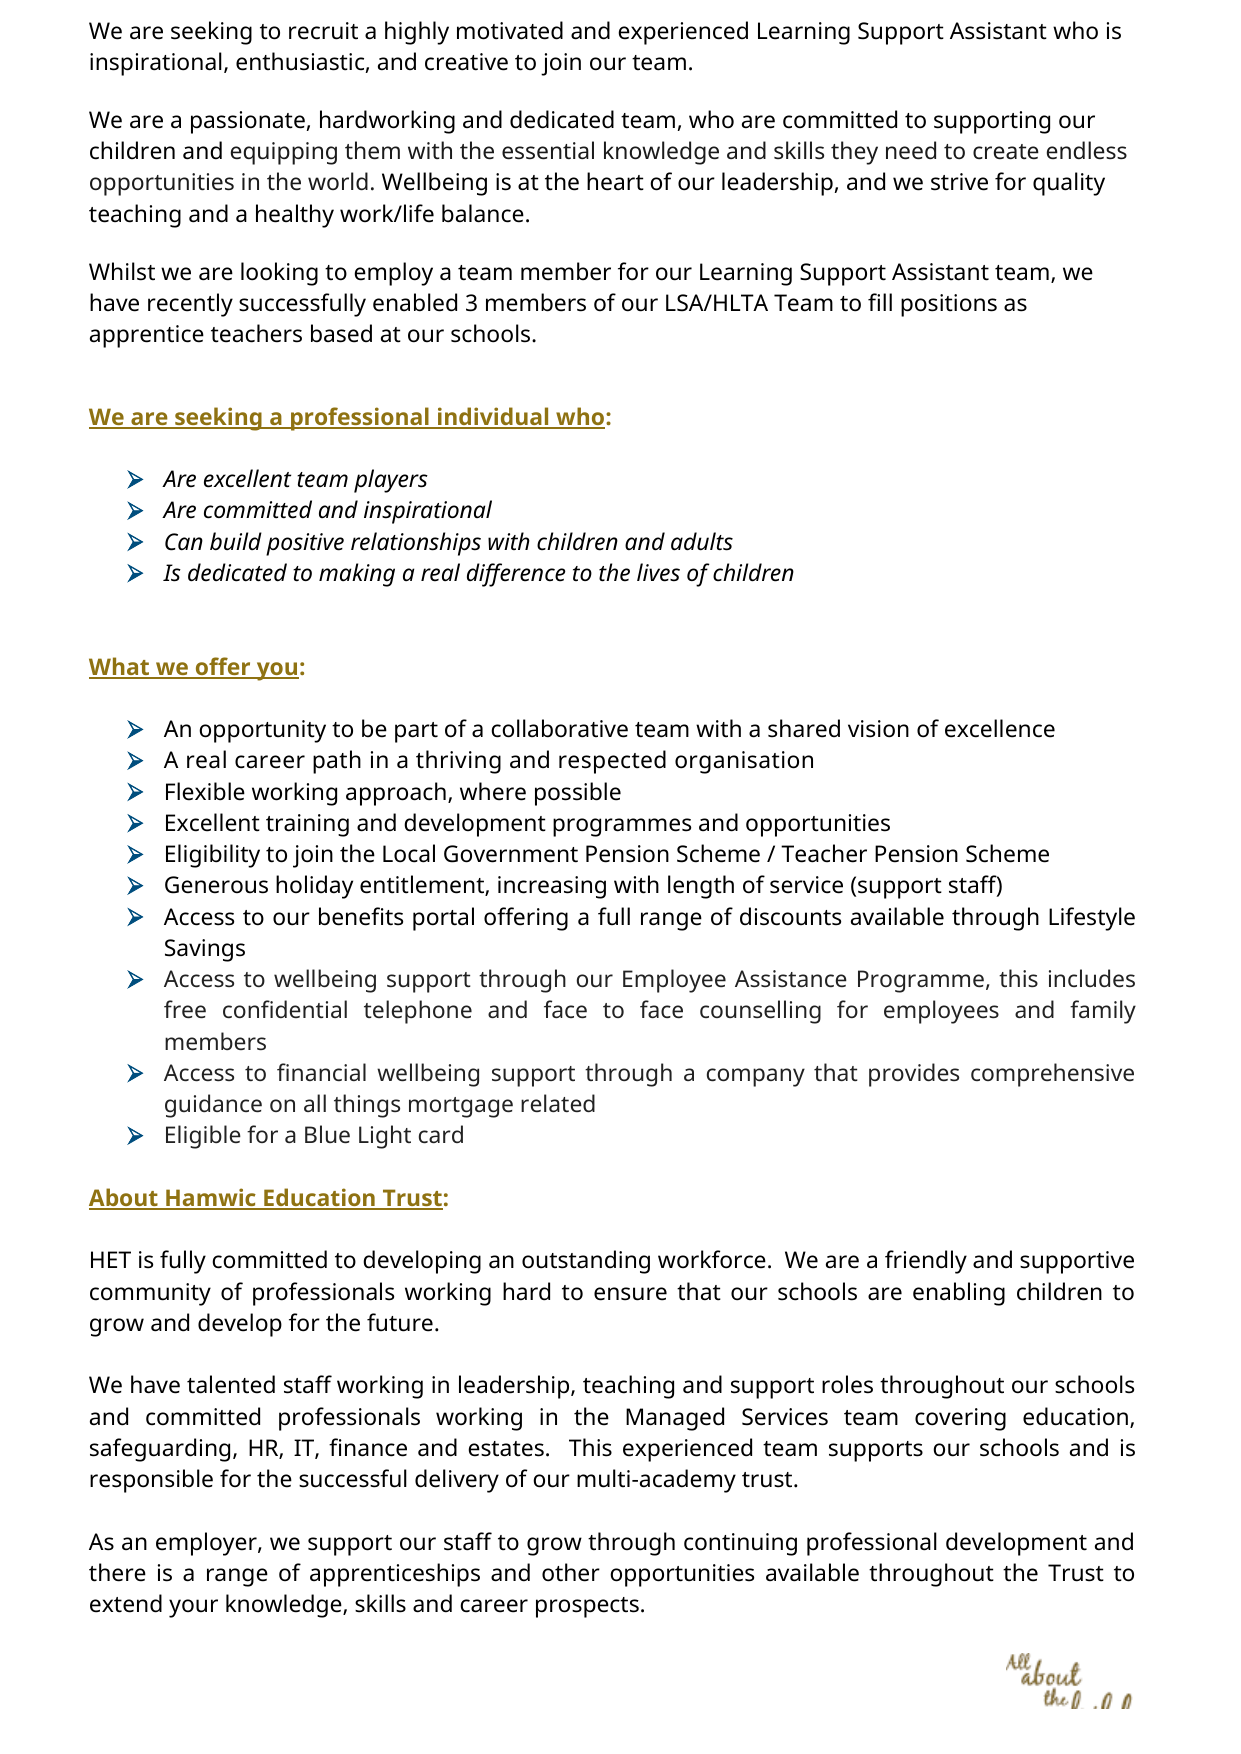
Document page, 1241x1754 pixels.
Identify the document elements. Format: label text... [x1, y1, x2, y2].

text We are seeking a professional individual who: [89, 401, 1137, 432]
list Eligible for a Blue Light card [126, 1119, 1137, 1151]
list Flexible working approach, where possible [126, 776, 1137, 807]
list Access to financial wellbeing support through a company that provides comprehensive guidance on all things mortgage related [126, 1057, 1137, 1119]
list Can build positive relationships with children and adults [126, 526, 1137, 557]
text We are seeking to recruit a highly motivated and experienced Learning Support Assistant who is inspirational, enthusiastic, and creative to join our team. [89, 15, 1137, 77]
list Excellent training and development programmes and opportunities [126, 807, 1137, 838]
text What we offer you: [89, 651, 1137, 682]
list Are excellent team players [126, 463, 1137, 494]
text We have talented staff working in leadership, teaching and support roles throughout our schools and committed professionals working in the Managed Services team covering education, safeguarding, HR, IT, finance and estates. This experienced team supports our schools and is responsible for the successful delivery of our multi-academy trust. [89, 1369, 1137, 1494]
text As an employer, we support our staff to grow through continuing professional development and there is a range of apprenticeships and other opportunities available throughout the Trust to extend your knowledge, skills and career prospects. [89, 1526, 1137, 1619]
list An opportunity to be part of a collaborative team with a shared vision of excellence [126, 713, 1137, 744]
text HET is fully committed to developing an outstanding workforce. We are a friendly and supportive community of professionals working hard to ensure that our schools are enabling children to grow and develop for the future. [89, 1244, 1137, 1338]
list Generous holiday entitlement, increasing with length of service (support staff) [126, 869, 1137, 901]
list Eligibility to join the Local Government Pension Scheme / Teacher Pension Scheme [126, 838, 1137, 869]
text Whilst we are looking to employ a team member for our Learning Support Assistant team, we have recently successfully enabled 3 members of our LSA/HLTA Team to fill positions as apprentice teachers based at our schools. [89, 255, 1137, 349]
list Access to our benefits portal offering a full range of discounts available through Lifestyle Savings [126, 901, 1137, 963]
list Access to wellbeing support through our Employee Assistance Programme, this includes free confidential telephone and face to face counselling for employees and family members [126, 963, 1137, 1057]
list A real career path in a thriving and respected organisation [126, 744, 1137, 776]
list Are committed and inspirational [126, 494, 1137, 526]
text We are a passionate, hardworking and dedicated team, who are committed to supporting our children and equipping them with the essential knowledge and skills they need to create endless opportunities in the world. Wellbeing is at the heart of our leadership, and we strive for quality teaching and a healthy work/life balance. [89, 104, 1137, 229]
text About Hamwic Education Trust: [89, 1182, 1137, 1213]
list Is dedicated to making a real difference to the lives of children [126, 557, 1137, 588]
